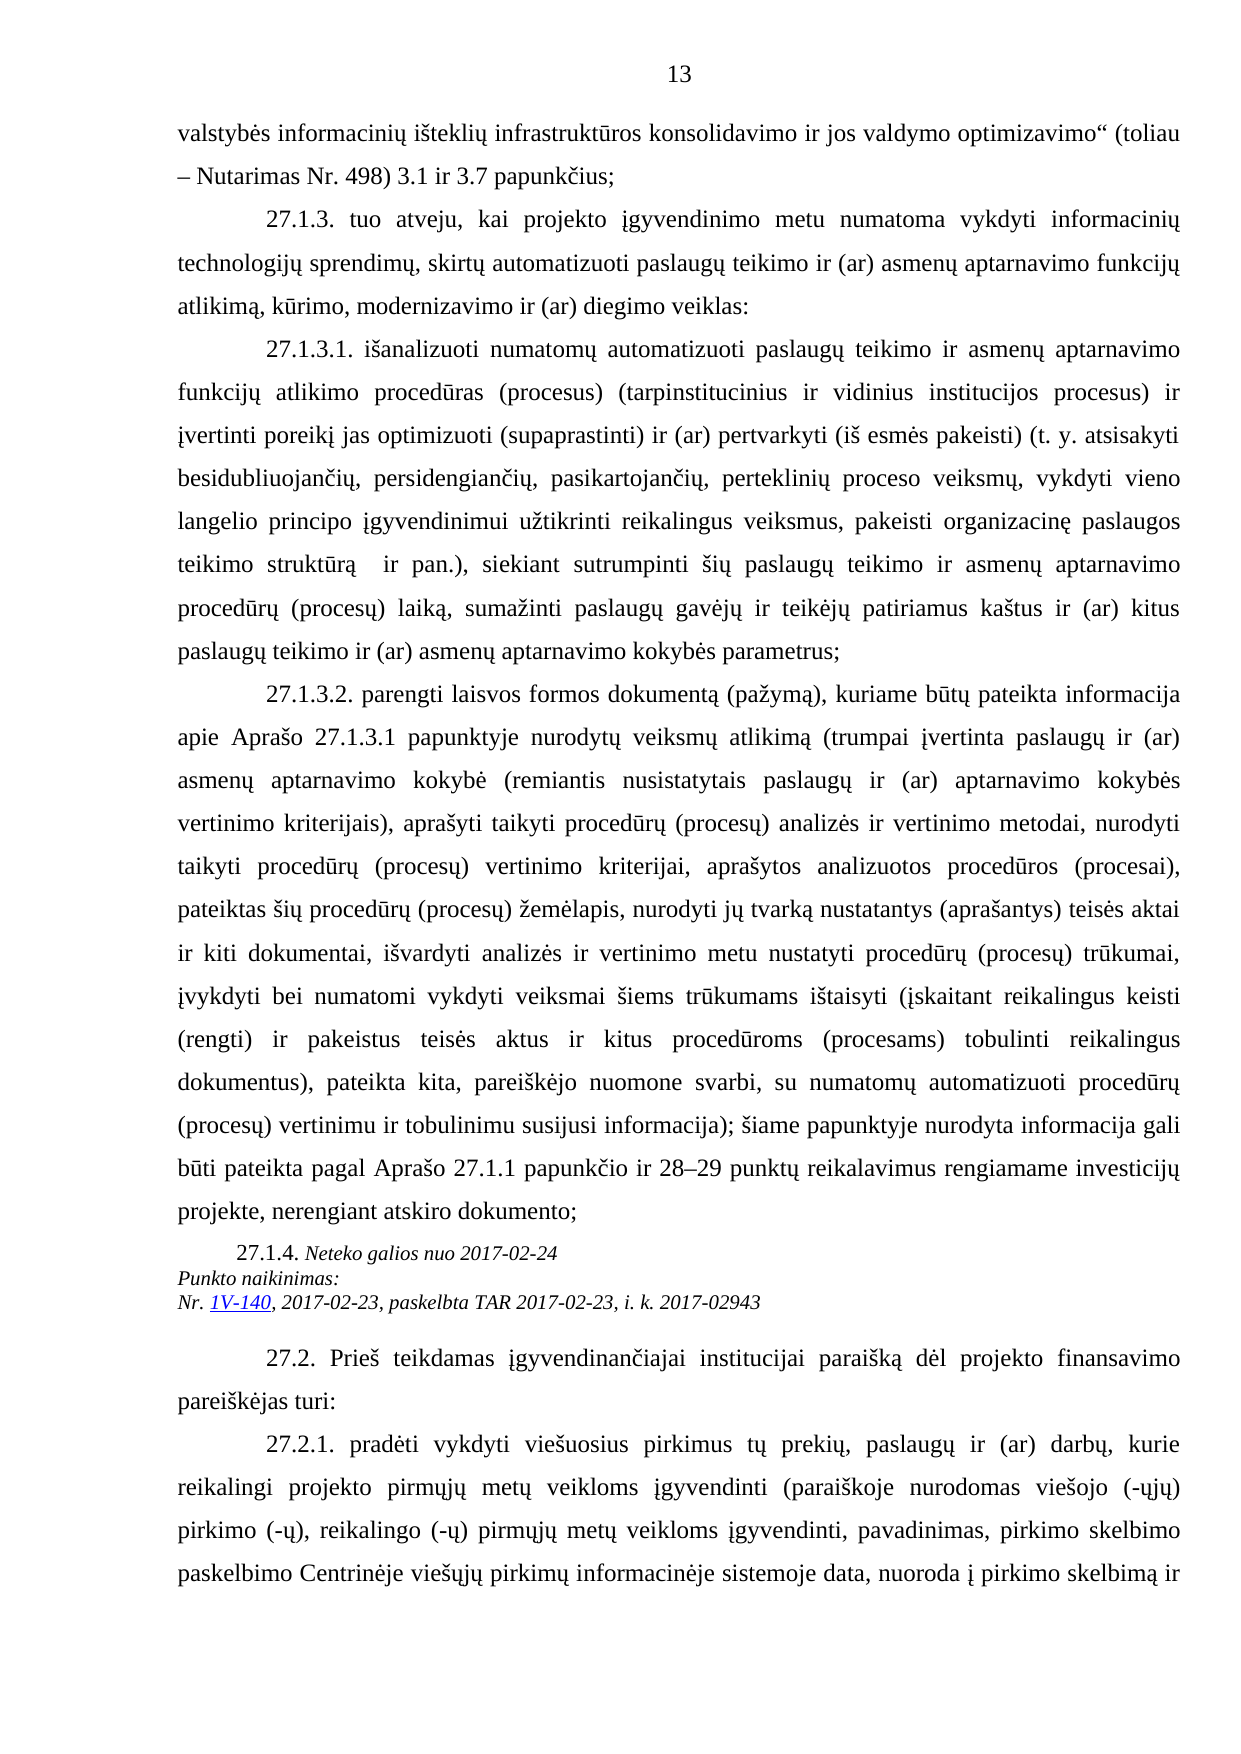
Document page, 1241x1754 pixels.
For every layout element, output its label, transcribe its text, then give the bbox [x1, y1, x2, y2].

text Punkto naikinimas: [177, 1266, 1181, 1290]
text 27.1.3.1. išanalizuoti numatomų automatizuoti paslaugų teikimo ir asmenų aptarnavimo funkcijų atlikimo procedūras (procesus) (tarpinstitucinius ir vidinius institucijos procesus) ir įvertinti poreikį jas optimizuoti (supaprastinti) ir (ar) pertvarkyti (iš esmės pakeisti) (t. y. atsisakyti besidubliuojančių, persidengiančių, pasikartojančių, perteklinių proceso veiksmų, vykdyti vieno langelio principo įgyvendinimui užtikrinti reikalingus veiksmus, pakeisti organizacinę paslaugos teikimo struktūrą ir pan.), siekiant sutrumpinti šių paslaugų teikimo ir asmenų aptarnavimo procedūrų (procesų) laiką, sumažinti paslaugų gavėjų ir teikėjų patiriamus kaštus ir (ar) kitus paslaugų teikimo ir (ar) asmenų aptarnavimo kokybės parametrus; [177, 334, 1181, 664]
text valstybės informacinių išteklių infrastruktūros konsolidavimo ir jos valdymo optimizavimo“ (toliau – Nutarimas Nr. 498) 3.1 ir 3.7 papunkčius; [177, 118, 1181, 190]
text 27.2.1. pradėti vykdyti viešuosius pirkimus tų prekių, paslaugų ir (ar) darbų, kurie reikalingi projekto pirmųjų metų veikloms įgyvendinti (paraiškoje nurodomas viešojo (-ųjų) pirkimo (-ų), reikalingo (-ų) pirmųjų metų veikloms įgyvendinti, pavadinimas, pirkimo skelbimo paskelbimo Centrinėje viešųjų pirkimų informacinėje sistemoje data, nuoroda į pirkimo skelbimą ir [177, 1429, 1181, 1587]
text Nr. 1V-140, 2017-02-23, paskelbta TAR 2017-02-23, i. k. 2017-02943 [177, 1290, 1181, 1314]
text 27.1.4. Neteko galios nuo 2017-02-24 [177, 1239, 1181, 1266]
text 27.1.3.2. parengti laisvos formos dokumentą (pažymą), kuriame būtų pateikta informacija apie Aprašo 27.1.3.1 papunktyje nurodytų veiksmų atlikimą (trumpai įvertinta paslaugų ir (ar) asmenų aptarnavimo kokybė (remiantis nusistatytais paslaugų ir (ar) aptarnavimo kokybės vertinimo kriterijais), aprašyti taikyti procedūrų (procesų) analizės ir vertinimo metodai, nurodyti taikyti procedūrų (procesų) vertinimo kriterijai, aprašytos analizuotos procedūros (procesai), pateiktas šių procedūrų (procesų) žemėlapis, nurodyti jų tvarką nustatantys (aprašantys) teisės aktai ir kiti dokumentai, išvardyti analizės ir vertinimo metu nustatyti procedūrų (procesų) trūkumai, įvykdyti bei numatomi vykdyti veiksmai šiems trūkumams ištaisyti (įskaitant reikalingus keisti (rengti) ir pakeistus teisės aktus ir kitus procedūroms (procesams) tobulinti reikalingus dokumentus), pateikta kita, pareiškėjo nuomone svarbi, su numatomų automatizuoti procedūrų (procesų) vertinimu ir tobulinimu susijusi informacija); šiame papunktyje nurodyta informacija gali būti pateikta pagal Aprašo 27.1.1 papunkčio ir 28–29 punktų reikalavimus rengiamame investicijų projekte, nerengiant atskiro dokumento; [177, 679, 1181, 1225]
text 27.2. Prieš teikdamas įgyvendinančiajai institucijai paraišką dėl projekto finansavimo pareiškėjas turi: [177, 1343, 1181, 1414]
text 27.1.3. tuo atveju, kai projekto įgyvendinimo metu numatoma vykdyti informacinių technologijų sprendimų, skirtų automatizuoti paslaugų teikimo ir (ar) asmenų aptarnavimo funkcijų atlikimą, kūrimo, modernizavimo ir (ar) diegimo veiklas: [177, 204, 1181, 319]
